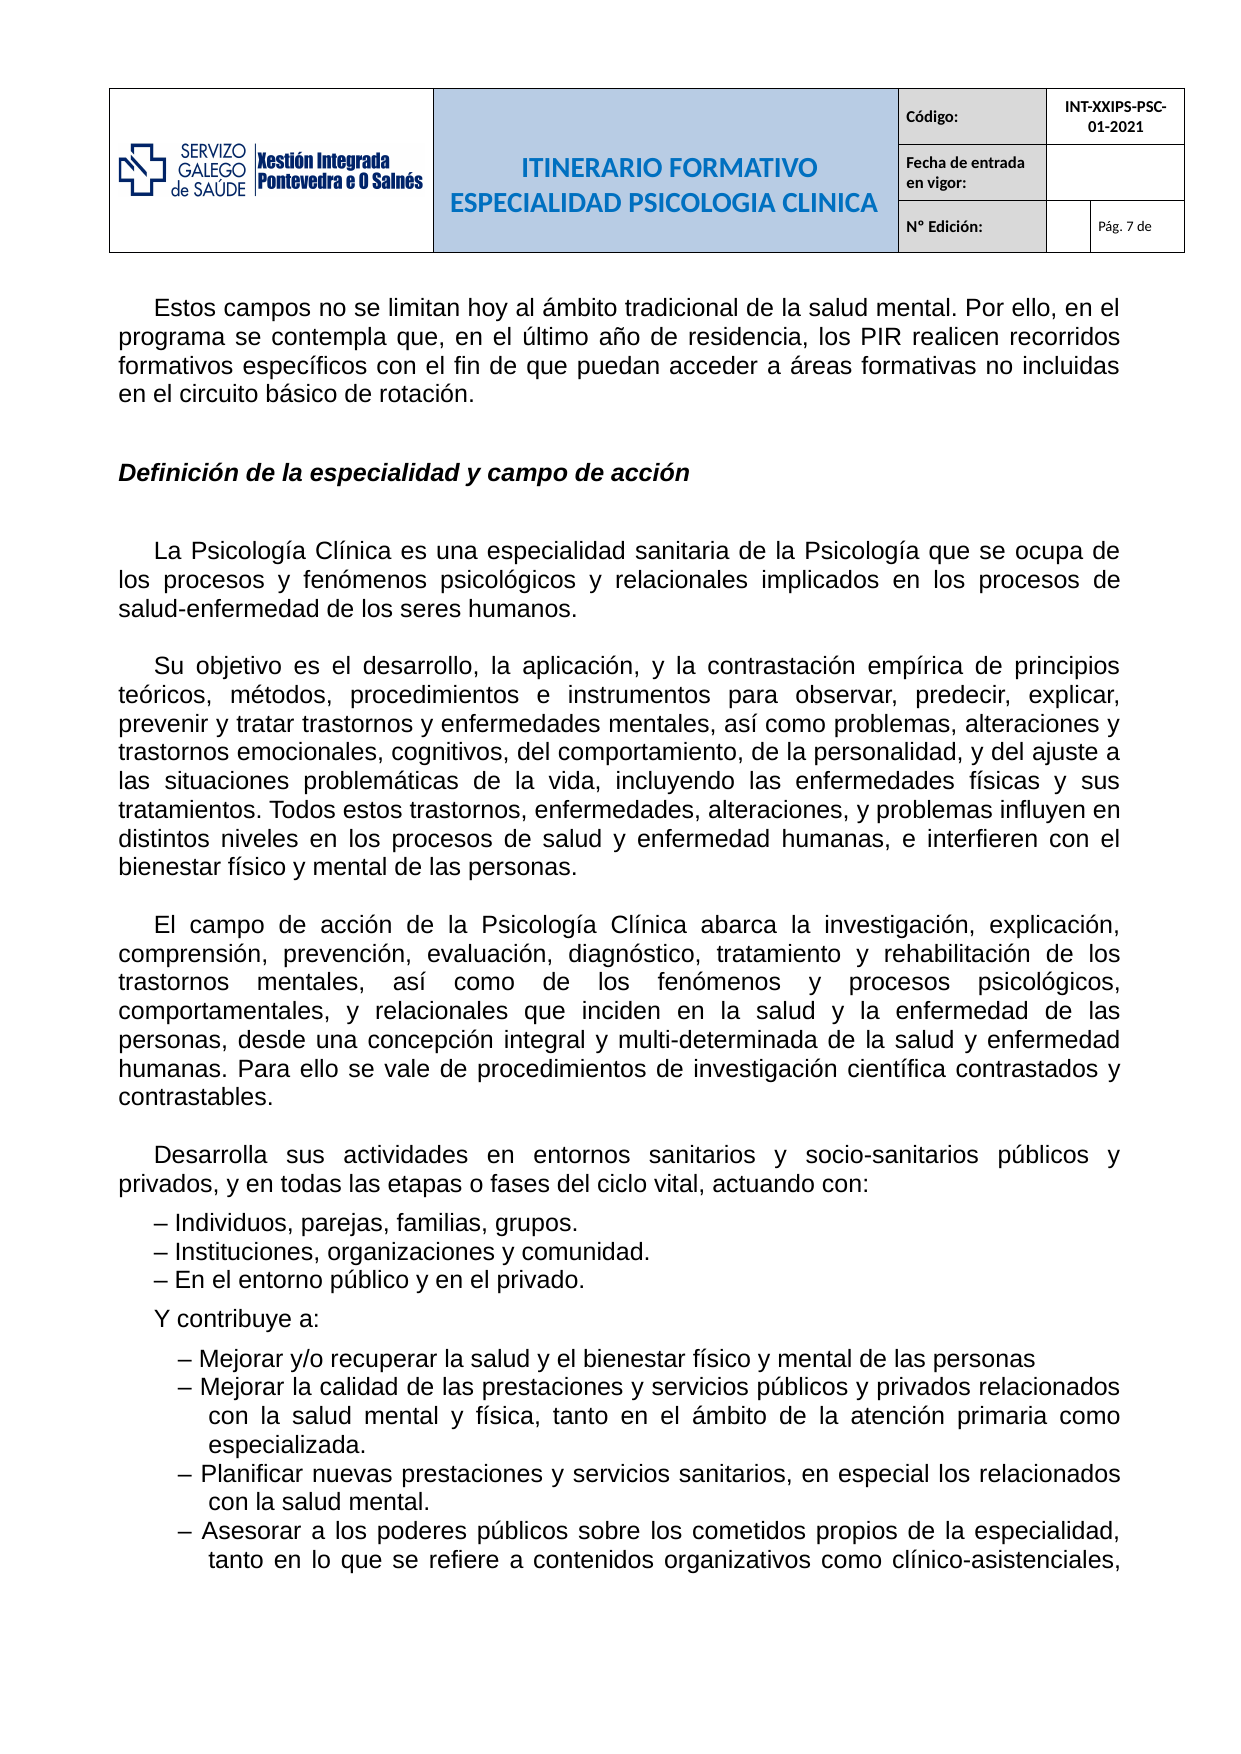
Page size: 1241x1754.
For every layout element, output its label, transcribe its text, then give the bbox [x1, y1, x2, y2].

text Y contribuye a: [118, 1304, 1122, 1333]
text – Mejorar y/o recuperar la salud y el bienestar físico y mental de las personas [178, 1343, 1122, 1372]
text Definición de la especialidad y campo de acción [118, 458, 1122, 486]
text – Instituciones, organizaciones y comunidad. [118, 1236, 1122, 1265]
text El campo de acción de la Psicología Clínica abarca la investigación, explicación, comprensión, prevención, evaluación, diagnóstico, tratamiento y rehabilitación de los trastornos mentales, así como de los fenómenos y procesos psicológicos, comportamentales, y relacionales que inciden en la salud y la enfermedad de las personas, desde una concepción integral y multi-determinada de la salud y enfermedad humanas. Para ello se vale de procedimientos de investigación científica contrastados y contrastables. [118, 910, 1122, 1111]
text Su objetivo es el desarrollo, la aplicación, y la contrastación empírica de principios teóricos, métodos, procedimientos e instrumentos para observar, predecir, explicar, prevenir y tratar trastornos y enfermedades mentales, así como problemas, alteraciones y trastornos emocionales, cognitivos, del comportamiento, de la personalidad, y del ajuste a las situaciones problemáticas de la vida, incluyendo las enfermedades físicas y sus tratamientos. Todos estos trastornos, enfermedades, alteraciones, y problemas influyen en distintos niveles en los procesos de salud y enfermedad humanas, e interfieren con el bienestar físico y mental de las personas. [118, 651, 1122, 881]
text – Planificar nuevas prestaciones y servicios sanitarios, en especial los relacionados con la salud mental. [178, 1458, 1122, 1516]
text – Mejorar la calidad de las prestaciones y servicios públicos y privados relacionados con la salud mental y física, tanto en el ámbito de la atención primaria como especializada. [178, 1372, 1122, 1458]
text – En el entorno público y en el privado. [118, 1265, 1122, 1294]
text Desarrolla sus actividades en entornos sanitarios y socio-sanitarios públicos y privados, y en todas las etapas o fases del ciclo vital, actuando con: [118, 1140, 1122, 1197]
text – Individuos, parejas, familias, grupos. [118, 1208, 1122, 1236]
text Estos campos no se limitan hoy al ámbito tradicional de la salud mental. Por ello, en el programa se contempla que, en el último año de residencia, los PIR realicen recorridos formativos específicos con el fin de que puedan acceder a áreas formativas no incluidas en el circuito básico de rotación. [118, 293, 1122, 408]
text – Asesorar a los poderes públicos sobre los cometidos propios de la especialidad, tanto en lo que se refiere a contenidos organizativos como clínico-asistenciales, [178, 1516, 1122, 1573]
picture [118, 143, 425, 197]
text La Psicología Clínica es una especialidad sanitaria de la Psicología que se ocupa de los procesos y fenómenos psicológicos y relacionales implicados en los procesos de salud‑enfermedad de los seres humanos. [118, 536, 1122, 622]
